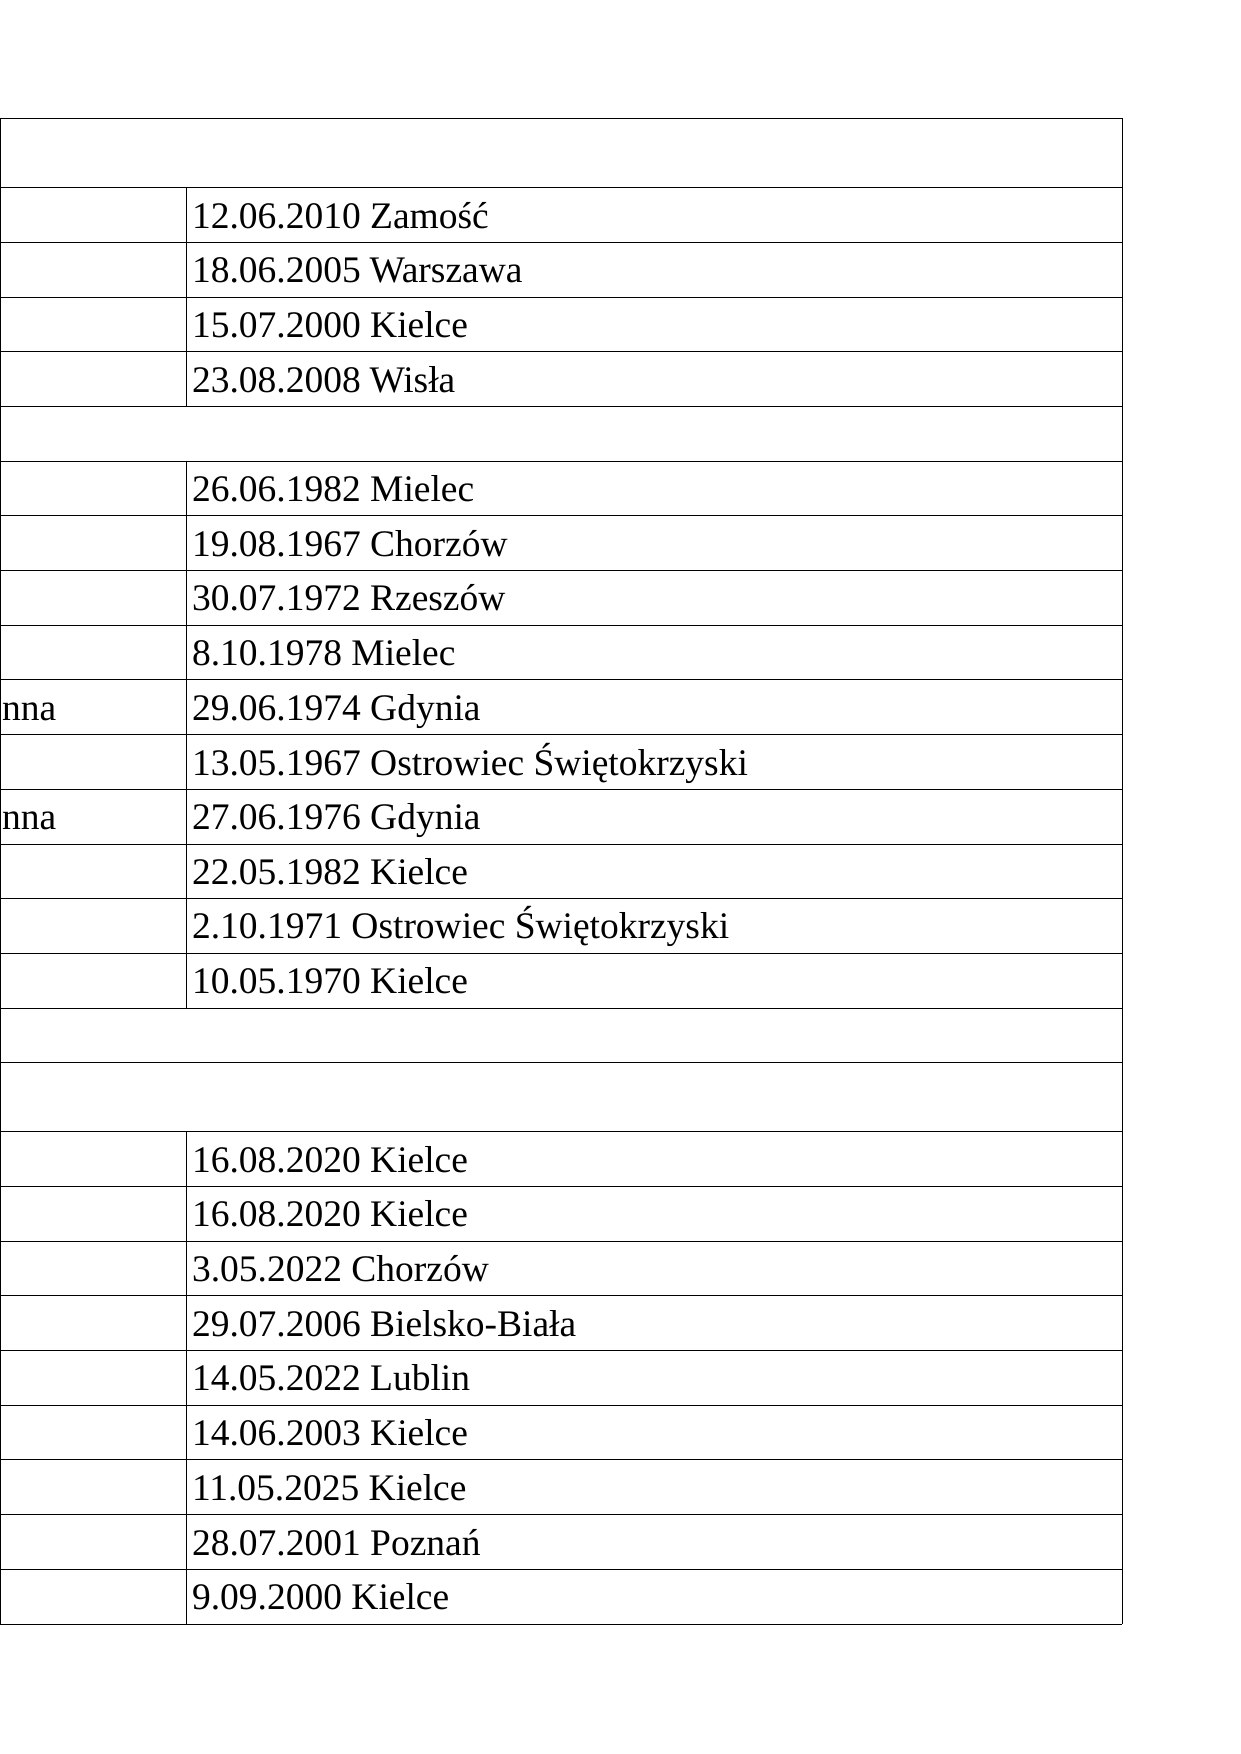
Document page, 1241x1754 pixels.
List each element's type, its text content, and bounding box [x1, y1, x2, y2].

table_cell Budowlani Kielce [1, 1515, 186, 1569]
table_cell Budowlani Kielce [1, 571, 186, 625]
table_cell oszczep [1, 119, 1122, 187]
table_cell KKL Kielce [1, 1187, 186, 1241]
table_cell 12.06.2010 Zamość [187, 188, 1122, 242]
table_cell KKL Kielce [1, 1460, 186, 1514]
table_cell KSZO Ostrowiec Św. [1, 899, 186, 953]
table_cell 22.05.1982 Kielce [187, 845, 1122, 898]
table_cell KKL Kielce [1, 1296, 186, 1350]
table_cell stary model oszczepu [1, 407, 1122, 461]
table_cell KKL Kielce [1, 243, 186, 297]
table_cell 30.07.1972 Rzeszów [187, 571, 1122, 625]
table_cell Star Starachowice [1, 954, 186, 1007]
table_cell 13.05.1967 Ostrowiec Świętokrzyski [187, 735, 1122, 789]
table_cell [1, 1009, 1122, 1062]
table_cell 18.06.2005 Warszawa [187, 243, 1122, 297]
table_cell Budowlani Kielce [1, 1406, 186, 1459]
table_cell 14.05.2022 Lublin [187, 1351, 1122, 1405]
table_cell Wisła Sandomierz [1, 352, 186, 406]
table_cell 23.08.2008 Wisła [187, 352, 1122, 406]
table_cell 14.06.2003 Kielce [187, 1406, 1122, 1459]
table_cell 8.10.1978 Mielec [187, 626, 1122, 679]
table_cell Budowlani Kielce [1, 516, 186, 570]
table_cell 16.08.2020 Kielce [187, 1187, 1122, 1241]
table_cell KKL Kielce [1, 1351, 186, 1405]
table_cell 19.08.1967 Chorzów [187, 516, 1122, 570]
table_cell Granat Skarżysko-Kamienna [1, 680, 186, 734]
table_cell AZS Nowi Kielce [1, 626, 186, 679]
table_cell Wisła Sandomierz [1, 735, 186, 789]
table_cell KKL Kielce [1, 1242, 186, 1295]
table_cell Gryf Rytwiany [1, 188, 186, 242]
table_cell Budowlani Kielce [1, 298, 186, 351]
table_cell 29.06.1974 Gdynia [187, 680, 1122, 734]
table_cell 26.06.1982 Mielec [187, 462, 1122, 515]
table_cell 16.08.2020 Kielce [187, 1132, 1122, 1186]
table_cell Granat Skarżysko-Kamienna [1, 790, 186, 843]
table_cell 15.07.2000 Kielce [187, 298, 1122, 351]
table_cell KKL Kielce [1, 1132, 186, 1186]
table_cell 3.05.2022 Chorzów [187, 1242, 1122, 1295]
table_cell Budowlani Kielce [1, 845, 186, 898]
table_cell 11.05.2025 Kielce [187, 1460, 1122, 1514]
table_cell Budowlani Kielce [1, 462, 186, 515]
table_cell 29.07.2006 Bielsko-Biała [187, 1296, 1122, 1350]
table_cell 10.05.1970 Kielce [187, 954, 1122, 1007]
table_cell 27.06.1976 Gdynia [187, 790, 1122, 843]
table_cell Budowlani Kielce [1, 1570, 186, 1623]
table_cell 9.09.2000 Kielce [187, 1570, 1122, 1623]
table_cell 28.07.2001 Poznań [187, 1515, 1122, 1569]
table_cell 2.10.1971 Ostrowiec Świętokrzyski [187, 899, 1122, 953]
table_cell młot [1, 1063, 1122, 1131]
